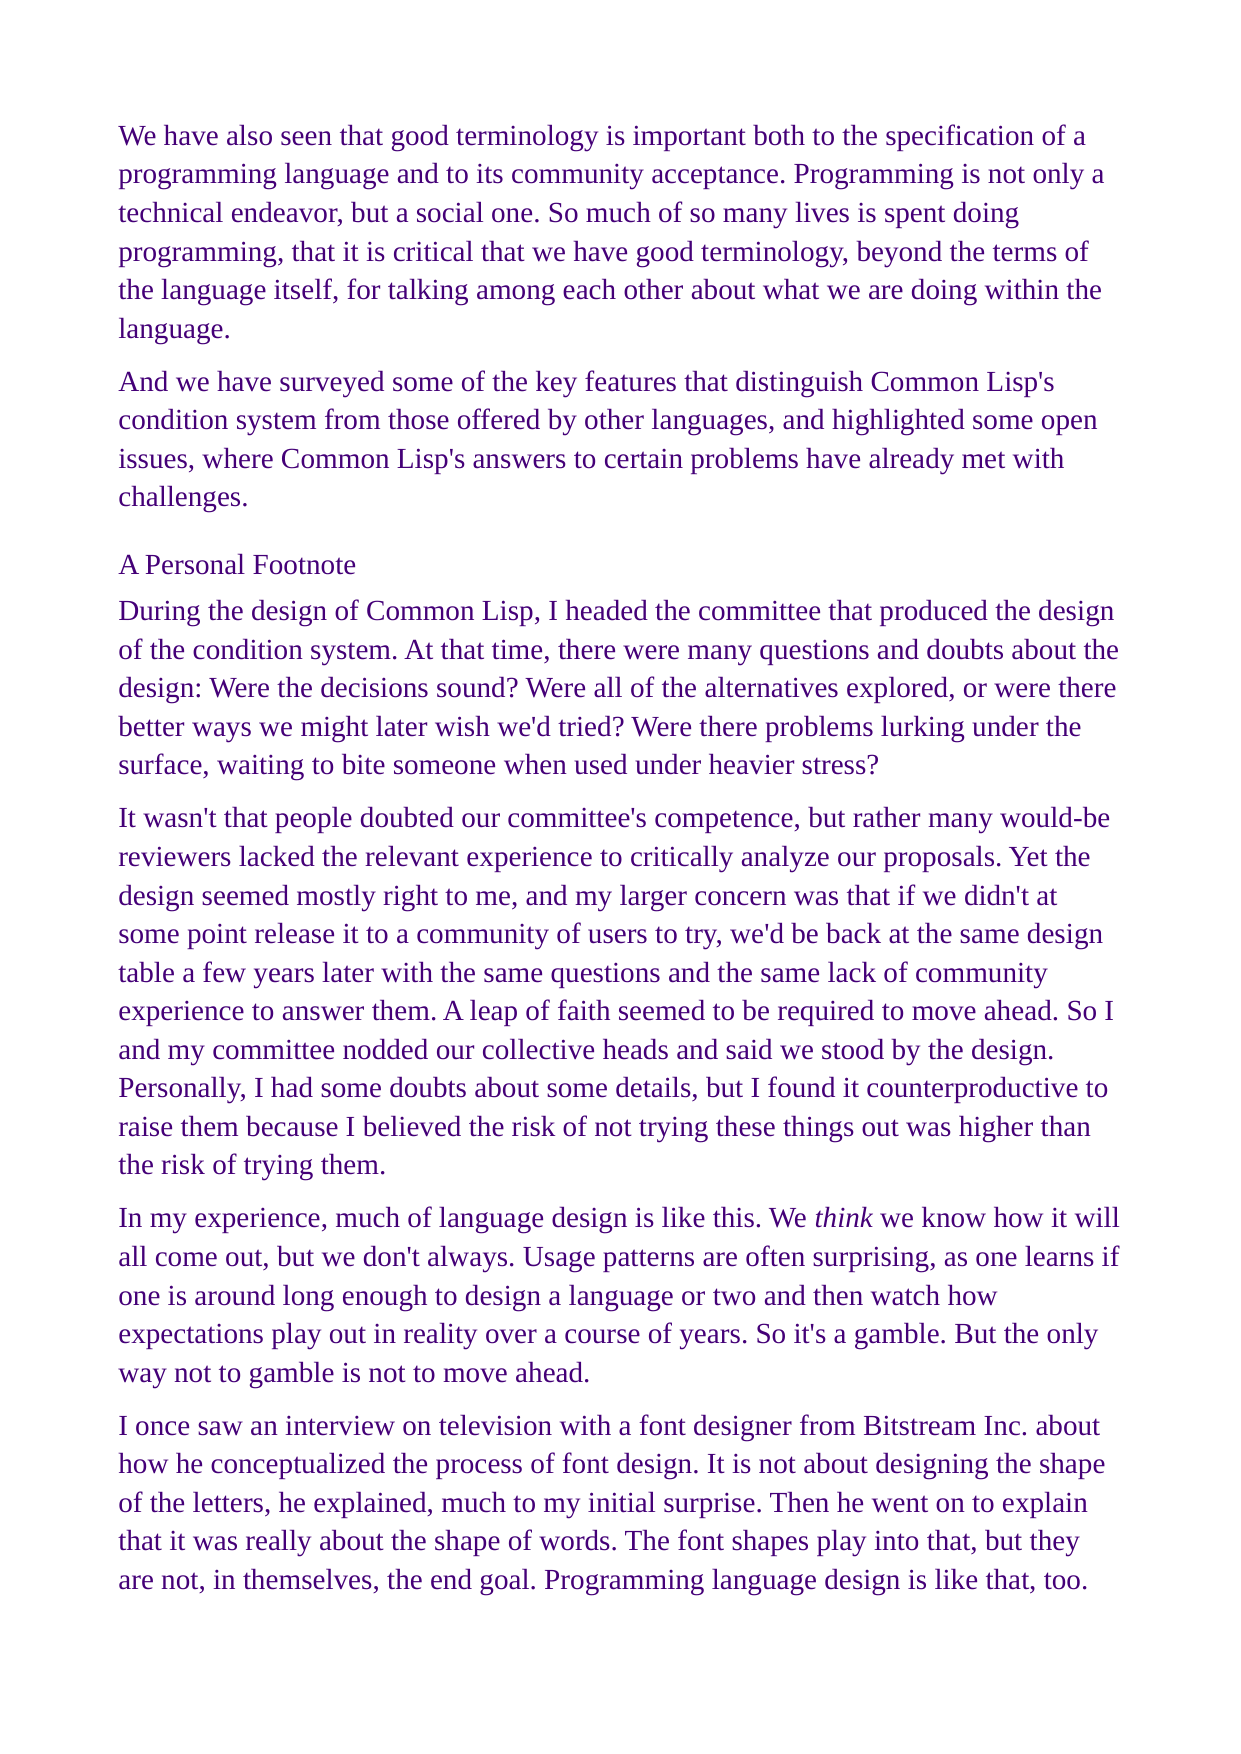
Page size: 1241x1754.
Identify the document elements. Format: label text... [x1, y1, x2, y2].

text In my experience, much of language design is like this. We think we know how it will all come out, but we don't always. Usage patterns are often surprising, as one learns if one is around long enough to design a language or two and then watch how expectations play out in reality over a course of years. So it's a gamble. But the only way not to gamble is not to move ahead. [118, 1201, 1122, 1388]
subtitle A Personal Footnote [118, 547, 1122, 581]
text During the design of Common Lisp, I headed the committee that produced the design of the condition system. At that time, there were many questions and doubts about the design: Were the decisions sound? Were all of the alternatives explored, or were there better ways we might later wish we'd tried? Were there problems lurking under the surface, waiting to bite someone when used under heavier stress? [118, 593, 1122, 781]
text It wasn't that people doubted our committee's competence, but rather many would-be reviewers lacked the relevant experience to critically analyze our proposals. Yet the design seemed mostly right to me, and my larger concern was that if we didn't at some point release it to a community of users to try, we'd be back at the same design table a few years later with the same questions and the same lack of community experience to answer them. A leap of faith seemed to be required to move ahead. So I and my committee nodded our collective heads and said we stood by the design. Personally, I had some doubts about some details, but I found it counterproductive to raise them because I believed the risk of not trying these things out was higher than the risk of trying them. [118, 801, 1122, 1181]
text And we have surveyed some of the key features that distinguish Common Lisp's condition system from those offered by other languages, and highlighted some open issues, where Common Lisp's answers to certain problems have already met with challenges. [118, 364, 1122, 513]
text We have also seen that good terminology is important both to the specification of a programming language and to its community acceptance. Programming is not only a technical endeavor, but a social one. So much of so many lives is spent doing programming, that it is critical that we have good terminology, beyond the terms of the language itself, for talking among each other about what we are doing within the language. [118, 118, 1122, 344]
text I once saw an interview on television with a font designer from Bitstream Inc. about how he conceptualized the process of font design. It is not about designing the shape of the letters, he explained, much to my initial surprise. Then he went on to explain that it was really about the shape of words. The font shapes play into that, but they are not, in themselves, the end goal. Programming language design is like that, too. [118, 1408, 1122, 1596]
